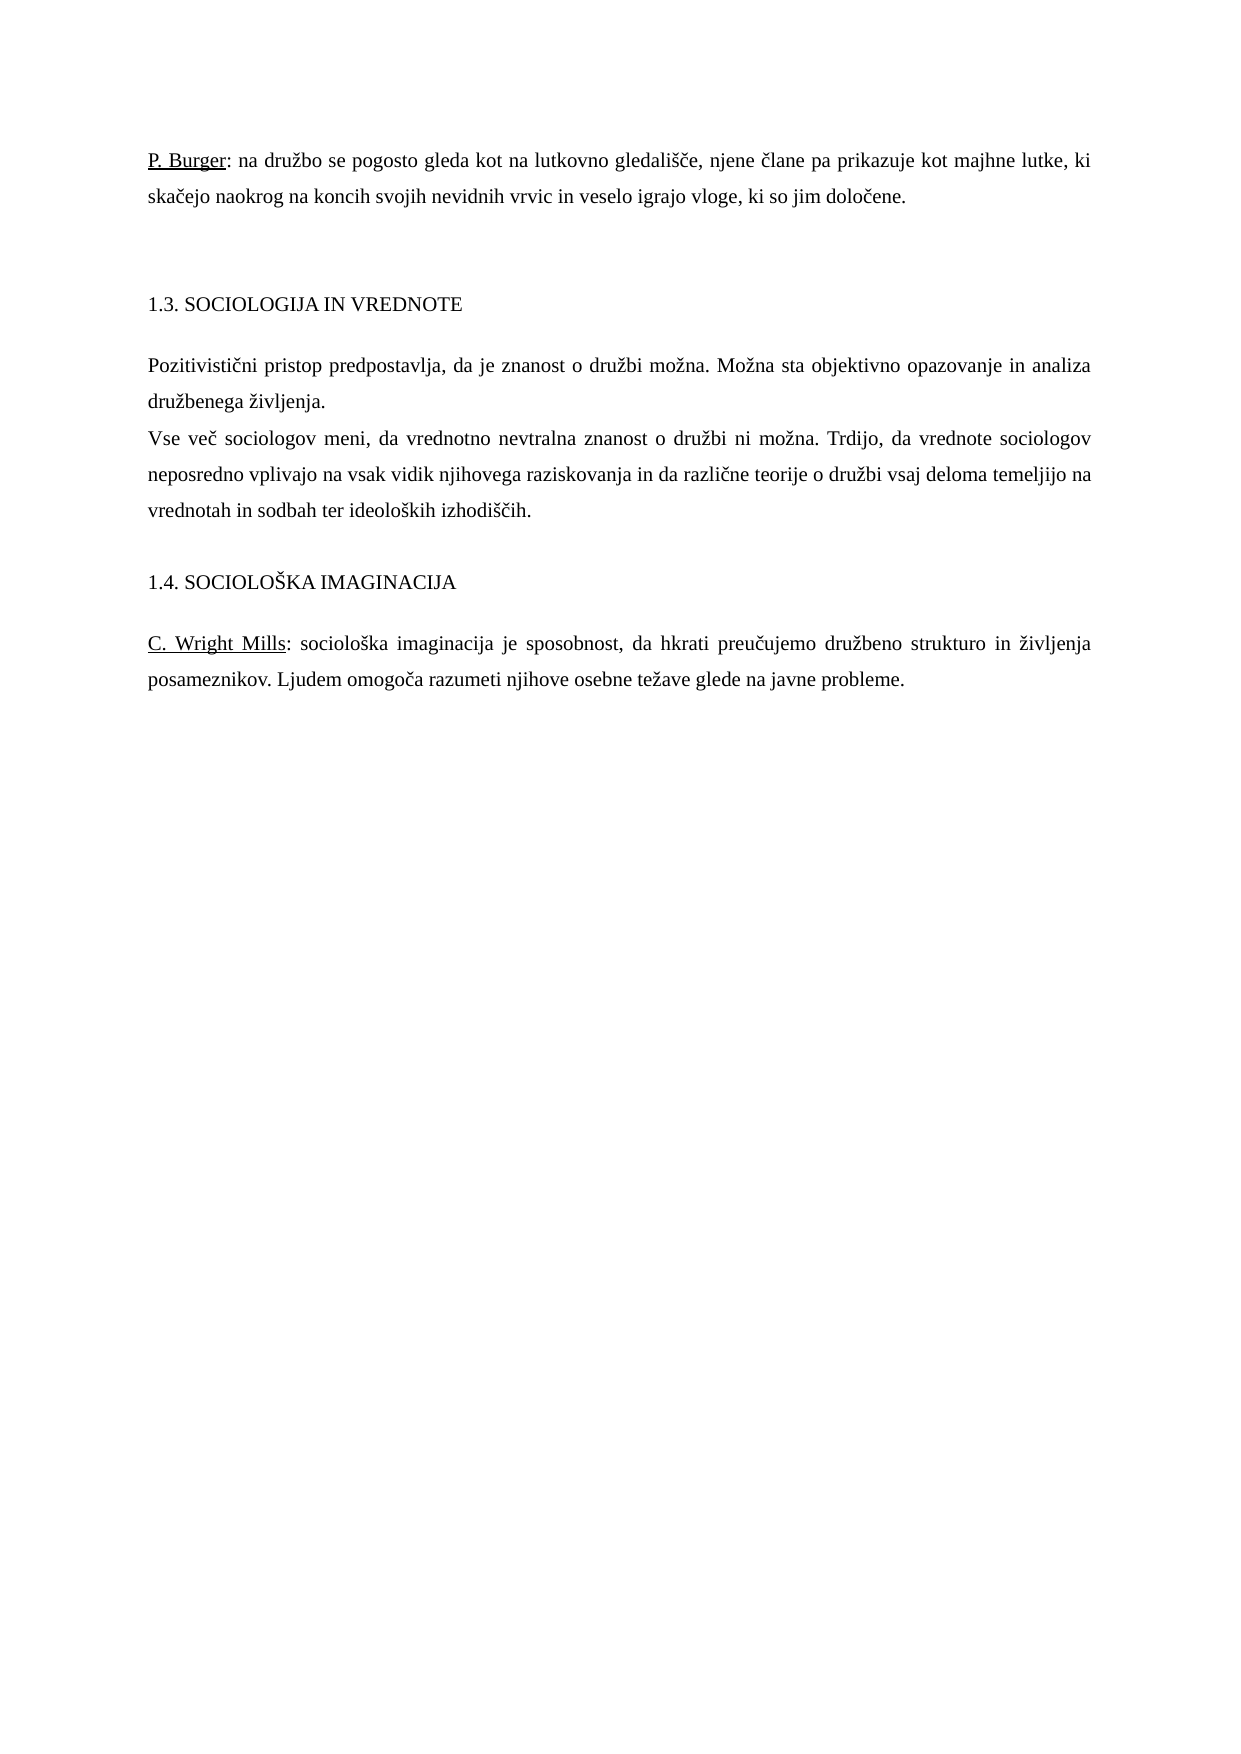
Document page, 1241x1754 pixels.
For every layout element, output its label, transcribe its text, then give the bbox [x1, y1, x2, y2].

subtitle 1.4. SOCIOLOŠKA IMAGINACIJA [148, 569, 1093, 594]
subtitle 1.3. SOCIOLOGIJA IN VREDNOTE [148, 292, 1093, 316]
text P. Burger: na družbo se pogosto gleda kot na lutkovno gledališče, njene člane pa prikazuje kot majhne lutke, ki skačejo naokrog na koncih svojih nevidnih vrvic in veselo igrajo vloge, ki so jim določene. [148, 148, 1093, 208]
text C. Wright Mills: sociološka imaginacija je sposobnost, da hkrati preučujemo družbeno strukturo in življenja posameznikov. Ljudem omogoča razumeti njihove osebne težave glede na javne probleme. [148, 631, 1093, 691]
text Vse več sociologov meni, da vrednotno nevtralna znanost o družbi ni možna. Trdijo, da vrednote sociologov neposredno vplivajo na vsak vidik njihovega raziskovanja in da različne teorije o družbi vsaj deloma temeljijo na vrednotah in sodbah ter ideoloških izhodiščih. [148, 425, 1093, 522]
text Pozitivistični pristop predpostavlja, da je znanost o družbi možna. Možna sta objektivno opazovanje in analiza družbenega življenja. [148, 353, 1093, 413]
